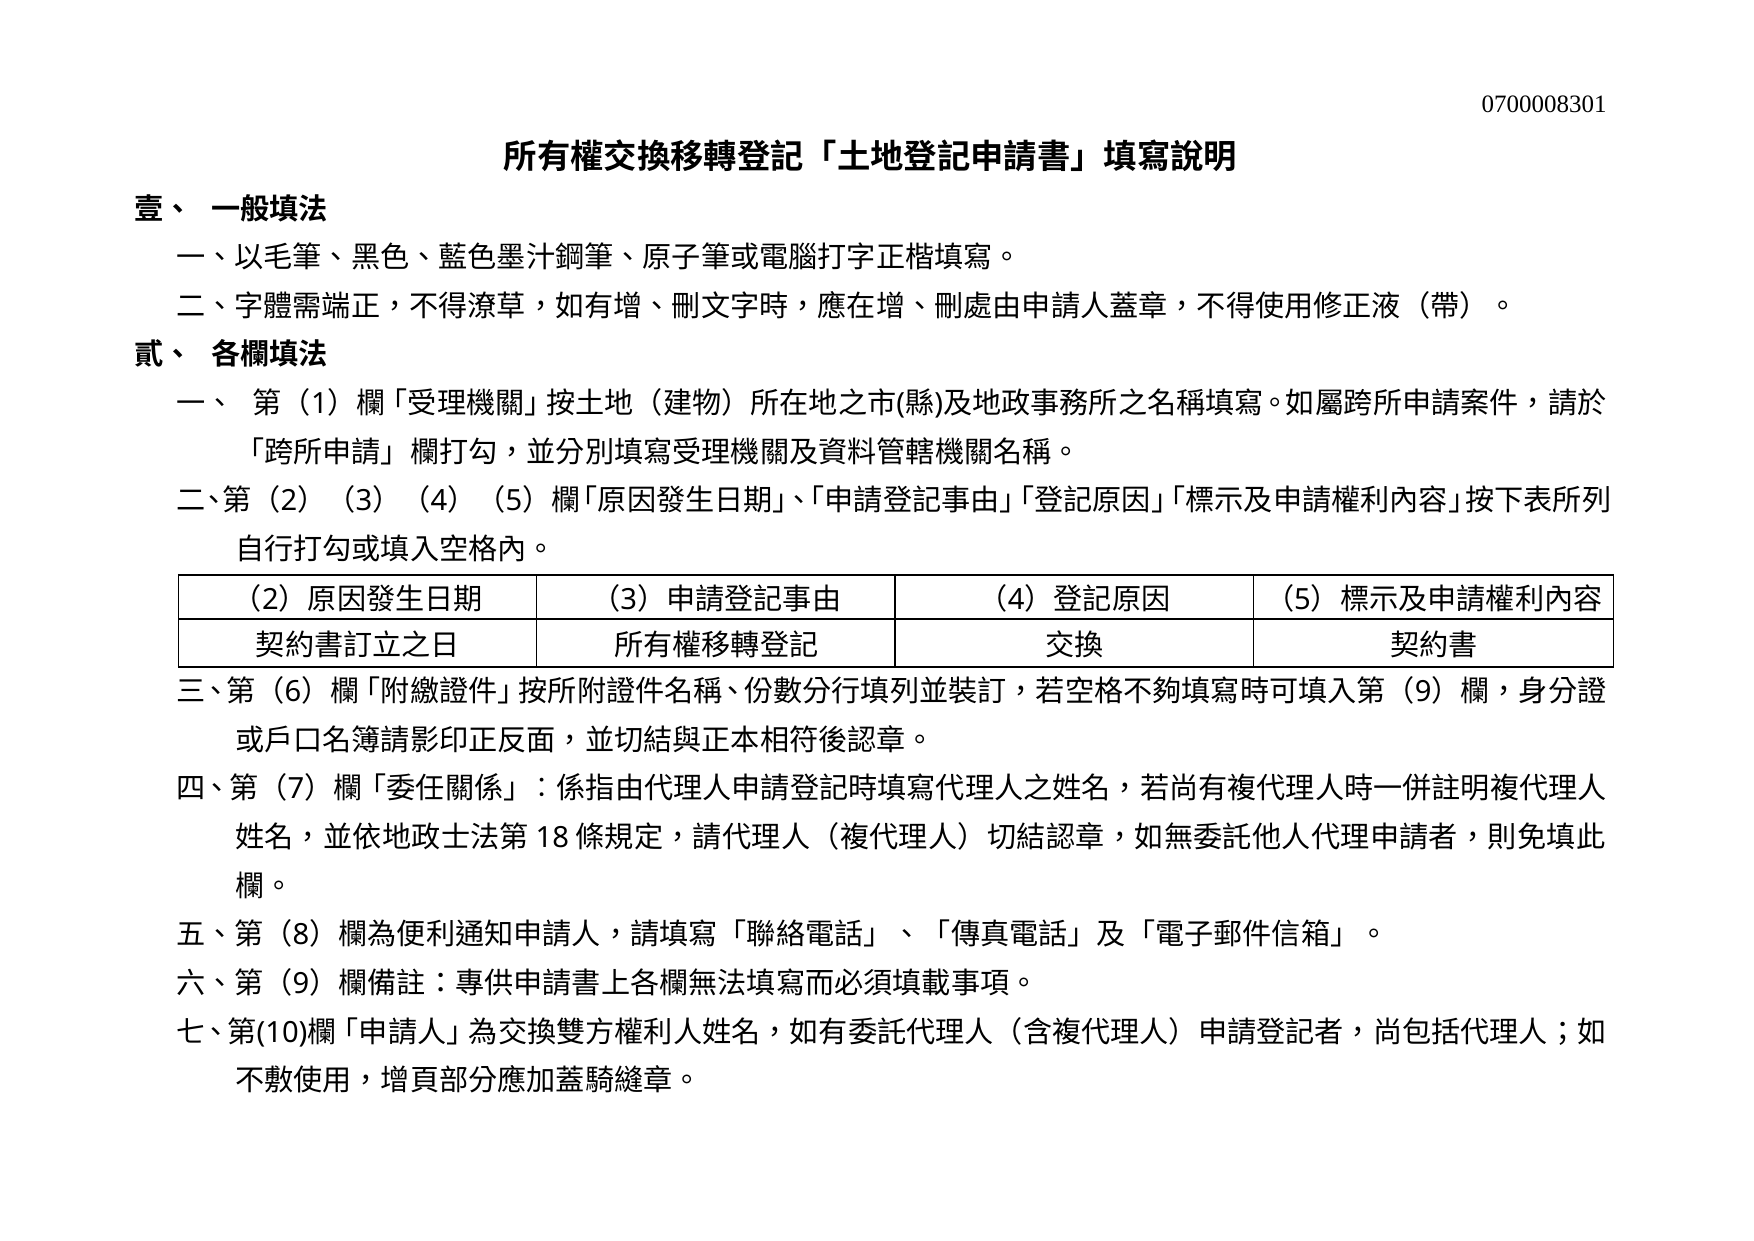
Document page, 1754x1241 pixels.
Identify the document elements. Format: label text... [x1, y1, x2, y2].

list 一般填法 [134, 185, 1606, 228]
table_cell 契約書 [1254, 620, 1613, 666]
table_cell 所有權移轉登記 [537, 620, 894, 666]
table_header （2）原因發生日期 [179, 576, 536, 618]
text 四、第（7）欄「委任關係」︰係指由代理人申請登記時填寫代理人之姓名，若尚有複代理人時一併註明複代理人姓名，並依地政士法第18條規定，請代理人（複代理人）切結認章，如無委託他人代理申請者，則免填此欄。 [176, 765, 1606, 904]
list 第（1）欄「受理機關」按土地（建物）所在地之市(縣)及地政事務所之名稱填寫。如屬跨所申請案件，請於「跨所申請」欄打勾，並分別填寫受理機關及資料管轄機關名稱。 [176, 379, 1606, 470]
text 六、第（9）欄備註：專供申請書上各欄無法填寫而必須填載事項。 [176, 959, 1606, 1002]
table_header （3）申請登記事由 [537, 576, 894, 618]
table_header （5）標示及申請權利內容 [1254, 576, 1613, 618]
text 七、第(10)欄「申請人」為交換雙方權利人姓名，如有委託代理人（含複代理人）申請登記者，尚包括代理人；如不敷使用，增頁部分應加蓋騎縫章。 [176, 1008, 1606, 1099]
table_cell 交換 [896, 620, 1253, 666]
text 五、第（8）欄為便利通知申請人，請填寫「聯絡電話」、「傳真電話」及「電子郵件信箱」。 [176, 911, 1606, 953]
table_cell 契約書訂立之日 [179, 620, 536, 666]
text 一、以毛筆、黑色、藍色墨汁鋼筆、原子筆或電腦打字正楷填寫。 [176, 234, 1606, 276]
text 所有權交換移轉登記「土地登記申請書」填寫說明 [134, 130, 1606, 178]
table_header （4）登記原因 [896, 576, 1253, 618]
text 二、字體需端正，不得潦草，如有增、刪文字時，應在增、刪處由申請人蓋章，不得使用修正液（帶）。 [176, 282, 1611, 325]
text 三、第（6）欄「附繳證件」按所附證件名稱、份數分行填列並裝訂，若空格不夠填寫時可填入第（9）欄，身分證或戶口名簿請影印正反面，並切結與正本相符後認章。 [176, 668, 1606, 759]
text 二、第（2）（3）（4）（5）欄「原因發生日期」、「申請登記事由」「登記原因」「標示及申請權利內容」按下表所列自行打勾或填入空格內。 [176, 477, 1611, 568]
list 各欄填法 [134, 331, 1606, 373]
